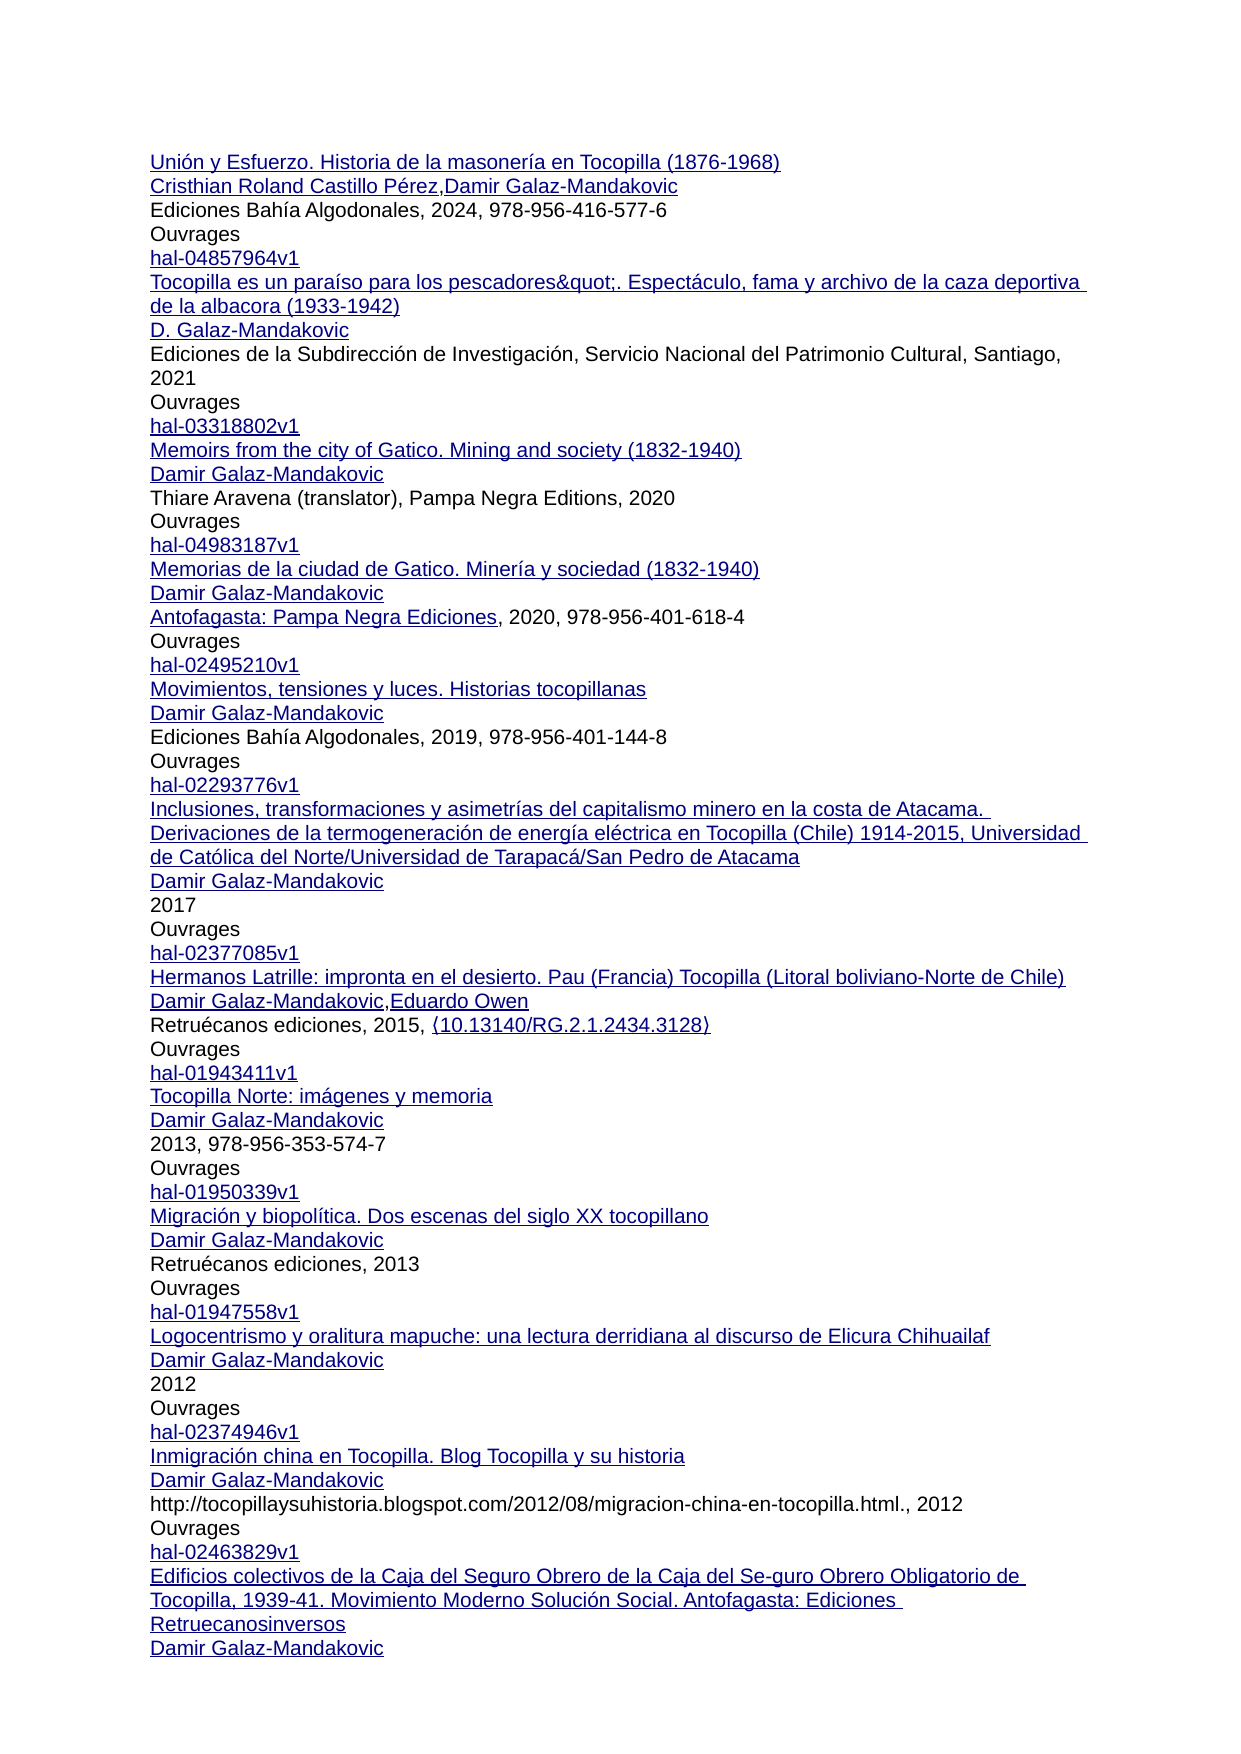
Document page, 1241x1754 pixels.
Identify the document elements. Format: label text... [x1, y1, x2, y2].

table_cell Tocopilla Norte: imágenes y memoria Damir Galaz-Mandakovic 2013, 978-956-353-574-7 Ouvrages hal-01950339v1 [150, 1084, 1090, 1204]
table_cell Memoirs from the city of Gatico. Mining and society (1832-1940) Damir Galaz-Mandakovic Thiare Aravena (translator), Pampa Negra Editions, 2020 Ouvrages hal-04983187v1 [150, 438, 1090, 557]
table_cell Migración y biopolítica. Dos escenas del siglo XX tocopillano Damir Galaz-Mandakovic Retruécanos ediciones, 2013 Ouvrages hal-01947558v1 [150, 1204, 1090, 1324]
table_cell Tocopilla es un paraíso para los pescadores&quot;. Espectáculo, fama y archivo de la caza deportiva de la albacora (1933-1942) D. Galaz-Mandakovic Ediciones de la Subdirección de Investigación, Servicio Nacional del Patrimonio Cultural, Santiago, 2021 Ouvrages hal-03318802v1 [150, 270, 1090, 437]
table_cell Unión y Esfuerzo. Historia de la masonería en Tocopilla (1876-1968) Cristhian Roland Castillo Pérez,Damir Galaz-Mandakovic Ediciones Bahía Algodonales, 2024, 978-956-416-577-6 Ouvrages hal-04857964v1 [150, 150, 1090, 270]
table_cell Logocentrismo y oralitura mapuche: una lectura derridiana al discurso de Elicura Chihuailaf Damir Galaz-Mandakovic 2012 Ouvrages hal-02374946v1 [150, 1324, 1090, 1444]
table_cell Hermanos Latrille: impronta en el desierto. Pau (Francia) Tocopilla (Litoral boliviano-Norte de Chile) Damir Galaz-Mandakovic,Eduardo Owen Retruécanos ediciones, 2015, ⟨10.13140/RG.2.1.2434.3128⟩ Ouvrages hal-01943411v1 [150, 965, 1090, 1084]
table_cell Movimientos, tensiones y luces. Historias tocopillanas Damir Galaz-Mandakovic Ediciones Bahía Algodonales, 2019, 978-956-401-144-8 Ouvrages hal-02293776v1 [150, 677, 1090, 797]
table_cell Inclusiones, transformaciones y asimetrías del capitalismo minero en la costa de Atacama. Derivaciones de la termogeneración de energía eléctrica en Tocopilla (Chile) 1914-2015, Universidad de Católica del Norte/Universidad de Tarapacá/San Pedro de Atacama Damir Galaz-Mandakovic 2017 Ouvrages hal-02377085v1 [150, 797, 1090, 964]
table_cell Inmigración china en Tocopilla. Blog Tocopilla y su historia Damir Galaz-Mandakovic http://tocopillaysuhistoria.blogspot.com/2012/08/migracion-china-en-tocopilla.html., 2012 Ouvrages hal-02463829v1 [150, 1444, 1090, 1563]
table_cell Edificios colectivos de la Caja del Seguro Obrero de la Caja del Se-guro Obrero Obligatorio de Tocopilla, 1939-41. Movimiento Moderno Solución Social. Antofagasta: Ediciones Retruecanosinversos Damir Galaz-Mandakovic [150, 1564, 1090, 1659]
table_cell Memorias de la ciudad de Gatico. Minería y sociedad (1832-1940) Damir Galaz-Mandakovic Antofagasta: Pampa Negra Ediciones, 2020, 978-956-401-618-4 Ouvrages hal-02495210v1 [150, 557, 1090, 677]
